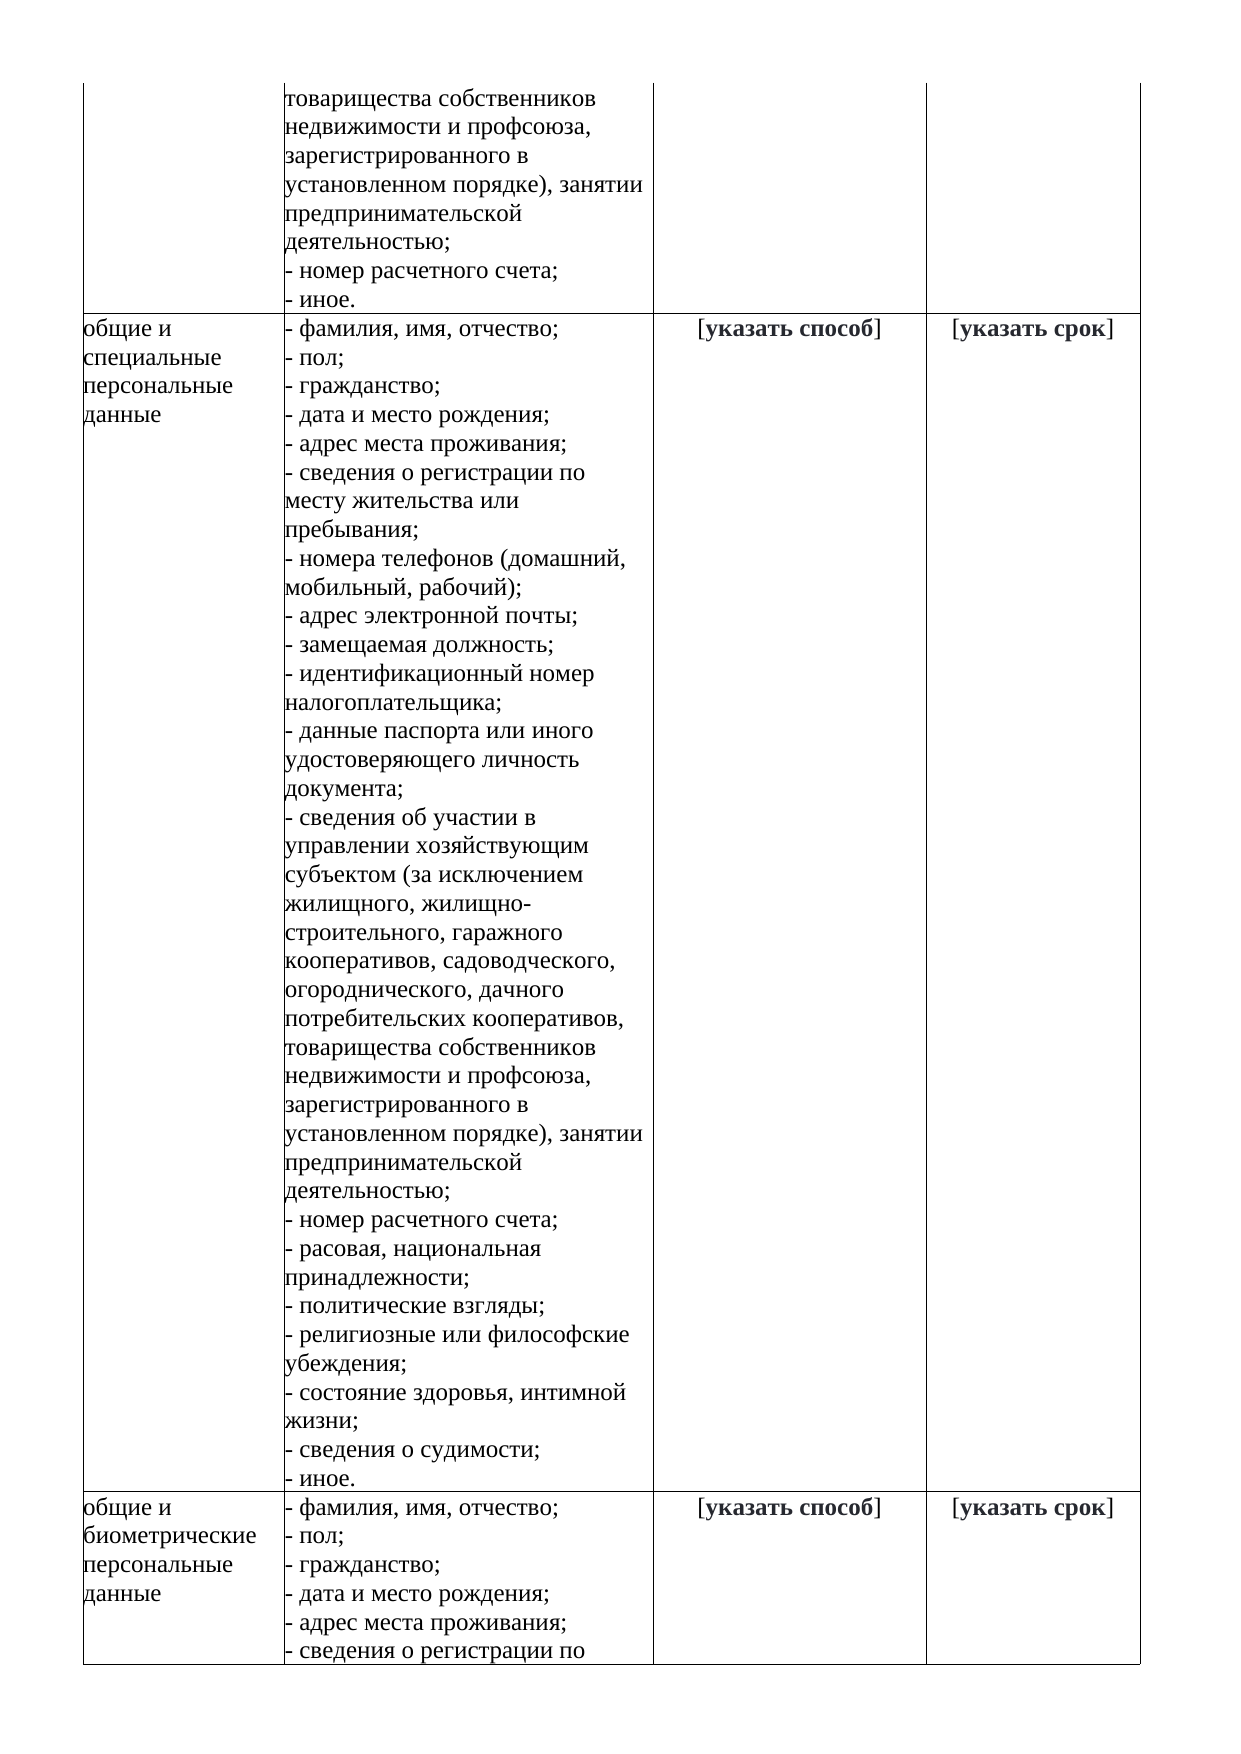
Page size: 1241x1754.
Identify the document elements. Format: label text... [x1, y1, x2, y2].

table_cell [654, 83, 926, 313]
table_cell [указать способ] [654, 1492, 926, 1664]
table_cell [указать способ] [654, 314, 926, 1491]
table_cell - фамилия, имя, отчество; - пол; - гражданство; - дата и место рождения; - адрес места проживания; - сведения о регистрации по [285, 1492, 653, 1664]
table_cell [указать срок] [927, 314, 1140, 1491]
table_cell [84, 83, 284, 313]
table_cell общие и специальные персональные данные [84, 314, 284, 1491]
table_cell [указать срок] [927, 1492, 1140, 1664]
table_cell товарищества собственников недвижимости и профсоюза, зарегистрированного в установленном порядке), занятии предпринимательской деятельностью; - номер расчетного счета; - иное. [285, 83, 653, 313]
table_cell [927, 83, 1140, 313]
table_cell - фамилия, имя, отчество; - пол; - гражданство; - дата и место рождения; - адрес места проживания; - сведения о регистрации по месту жительства или пребывания; - номера телефонов (домашний, мобильный, рабочий); - адрес электронной почты; - замещаемая должность; - идентификационный номер налогоплательщика; - данные паспорта или иного удостоверяющего личность документа; - сведения об участии в управлении хозяйствующим субъектом (за исключением жилищного, жилищно-строительного, гаражного кооперативов, садоводческого, огороднического, дачного потребительских кооперативов, товарищества собственников недвижимости и профсоюза, зарегистрированного в установленном порядке), занятии предпринимательской деятельностью; - номер расчетного счета; - расовая, национальная принадлежности; - политические взгляды; - религиозные или философские убеждения; - состояние здоровья, интимной жизни; - сведения о судимости; - иное. [285, 314, 653, 1491]
table_cell общие и биометрические персональные данные [84, 1492, 284, 1664]
